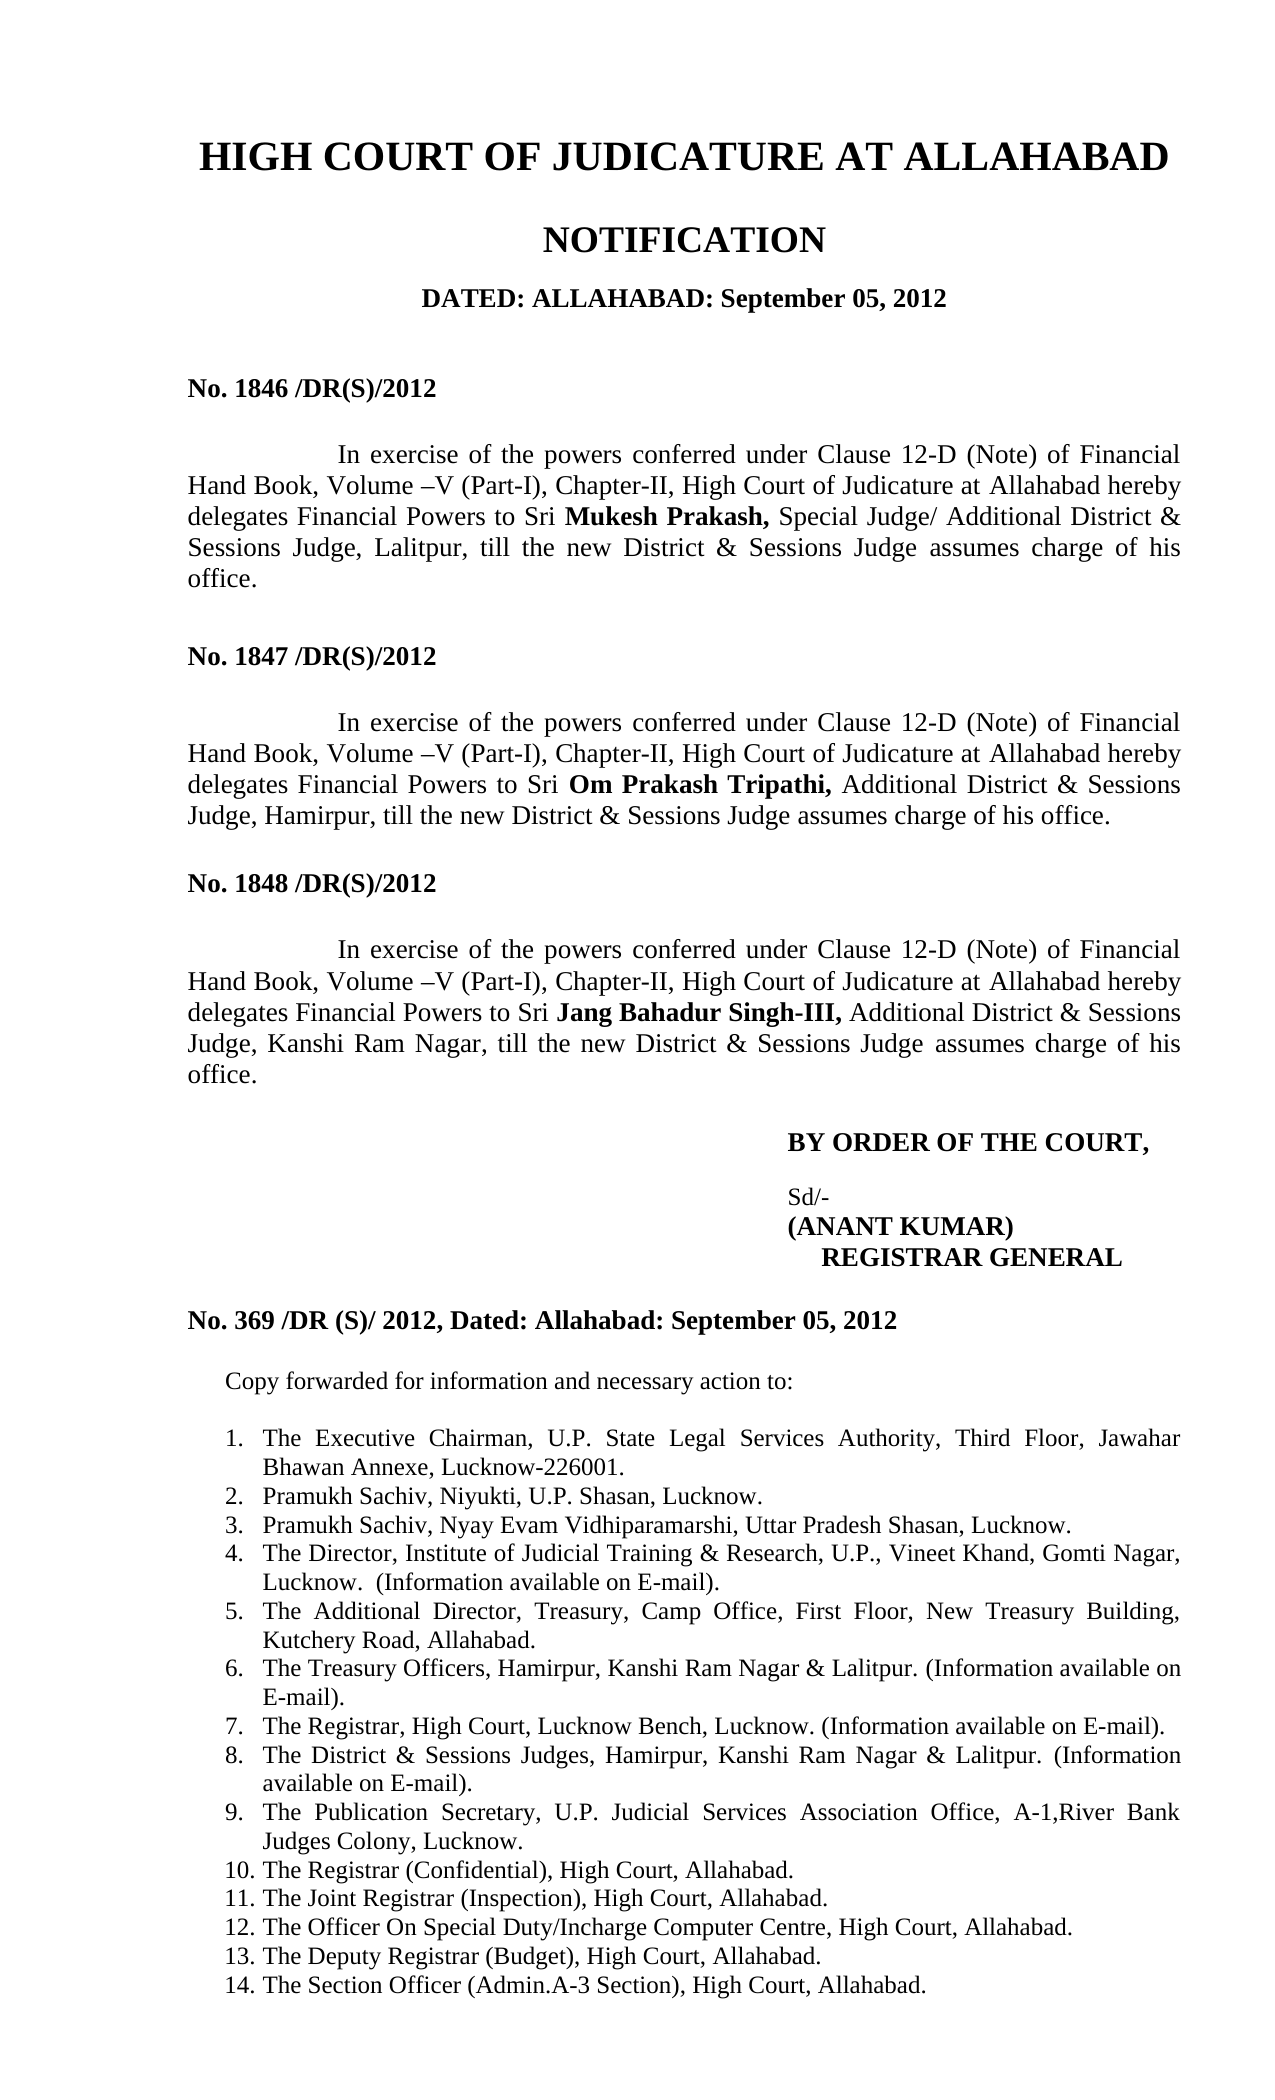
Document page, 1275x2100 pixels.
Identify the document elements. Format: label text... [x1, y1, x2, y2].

list The Publication Secretary, U.P. Judicial Services Association Office, A-1,River Bank Judges Colony, Lucknow. [225, 1797, 1181, 1855]
list Pramukh Sachiv, Nyay Evam Vidhiparamarshi, Uttar Pradesh Shasan, Lucknow. [225, 1510, 1181, 1538]
list The Joint Registrar (Inspection), High Court, Allahabad. [224, 1883, 1181, 1912]
text No. 369 /DR (S)/ 2012, Dated: Allahabad: September 05, 2012 [187, 1304, 1183, 1335]
list The Registrar, High Court, Lucknow Bench, Lucknow. (Information available on E-mail). [225, 1711, 1181, 1740]
list The District & Sessions Judges, Hamirpur, Kanshi Ram Nagar & Lalitpur. (Information available on E-mail). [225, 1740, 1181, 1797]
text HIGH COURT OF JUDICATURE AT ALLAHABAD [187, 131, 1181, 179]
subtitle No. 1846 /DR(S)/2012 [187, 372, 1181, 403]
list Pramukh Sachiv, Niyukti, U.P. Shasan, Lucknow. [225, 1481, 1181, 1510]
text In exercise of the powers conferred under Clause 12-D (Note) of Financial Hand Book, Volume –V (Part-I), Chapter-II, High Court of Judicature at Allahabad hereby delegates Financial Powers to Sri Mukesh Prakash, Special Judge/ Additional District & Sessions Judge, Lalitpur, till the new District & Sessions Judge assumes charge of his office. [187, 438, 1181, 594]
text In exercise of the powers conferred under Clause 12-D (Note) of Financial Hand Book, Volume –V (Part-I), Chapter-II, High Court of Judicature at Allahabad hereby delegates Financial Powers to Sri Jang Bahadur Singh-III, Additional District & Sessions Judge, Kanshi Ram Nagar, till the new District & Sessions Judge assumes charge of his office. [187, 933, 1181, 1089]
list The Deputy Registrar (Budget), High Court, Allahabad. [224, 1941, 1181, 1970]
list The Section Officer (Admin.A-3 Section), High Court, Allahabad. [224, 1970, 1181, 1998]
text Sd/- [37, 1182, 1181, 1210]
subtitle DATED: ALLAHABAD: September 05, 2012 [187, 282, 1181, 313]
text In exercise of the powers conferred under Clause 12-D (Note) of Financial Hand Book, Volume –V (Part-I), Chapter-II, High Court of Judicature at Allahabad hereby delegates Financial Powers to Sri Om Prakash Tripathi, Additional District & Sessions Judge, Hamirpur, till the new District & Sessions Judge assumes charge of his office. [187, 706, 1181, 830]
subtitle No. 1847 /DR(S)/2012 [187, 640, 1181, 671]
list The Executive Chairman, U.P. State Legal Services Authority, Third Floor, Jawahar Bhawan Annexe, Lucknow-226001. [225, 1423, 1181, 1481]
list The Treasury Officers, Hamirpur, Kanshi Ram Nagar & Lalitpur. (Information available on E-mail). [225, 1653, 1181, 1711]
list The Officer On Special Duty/Incharge Computer Centre, High Court, Allahabad. [224, 1912, 1181, 1941]
subtitle NOTIFICATION [187, 217, 1181, 261]
text Copy forwarded for information and necessary action to: [187, 1366, 1181, 1395]
list The Additional Director, Treasury, Camp Office, First Floor, New Treasury Building, Kutchery Road, Allahabad. [225, 1596, 1181, 1653]
text BY ORDER OF THE COURT, [412, 1126, 1181, 1157]
list The Registrar (Confidential), High Court, Allahabad. [224, 1855, 1181, 1883]
text (ANANT KUMAR) [37, 1210, 1181, 1241]
text REGISTRAR GENERAL [187, 1241, 1183, 1273]
subtitle No. 1848 /DR(S)/2012 [187, 867, 1181, 899]
list The Director, Institute of Judicial Training & Research, U.P., Vineet Khand, Gomti Nagar, Lucknow. (Information available on E-mail). [225, 1538, 1181, 1596]
